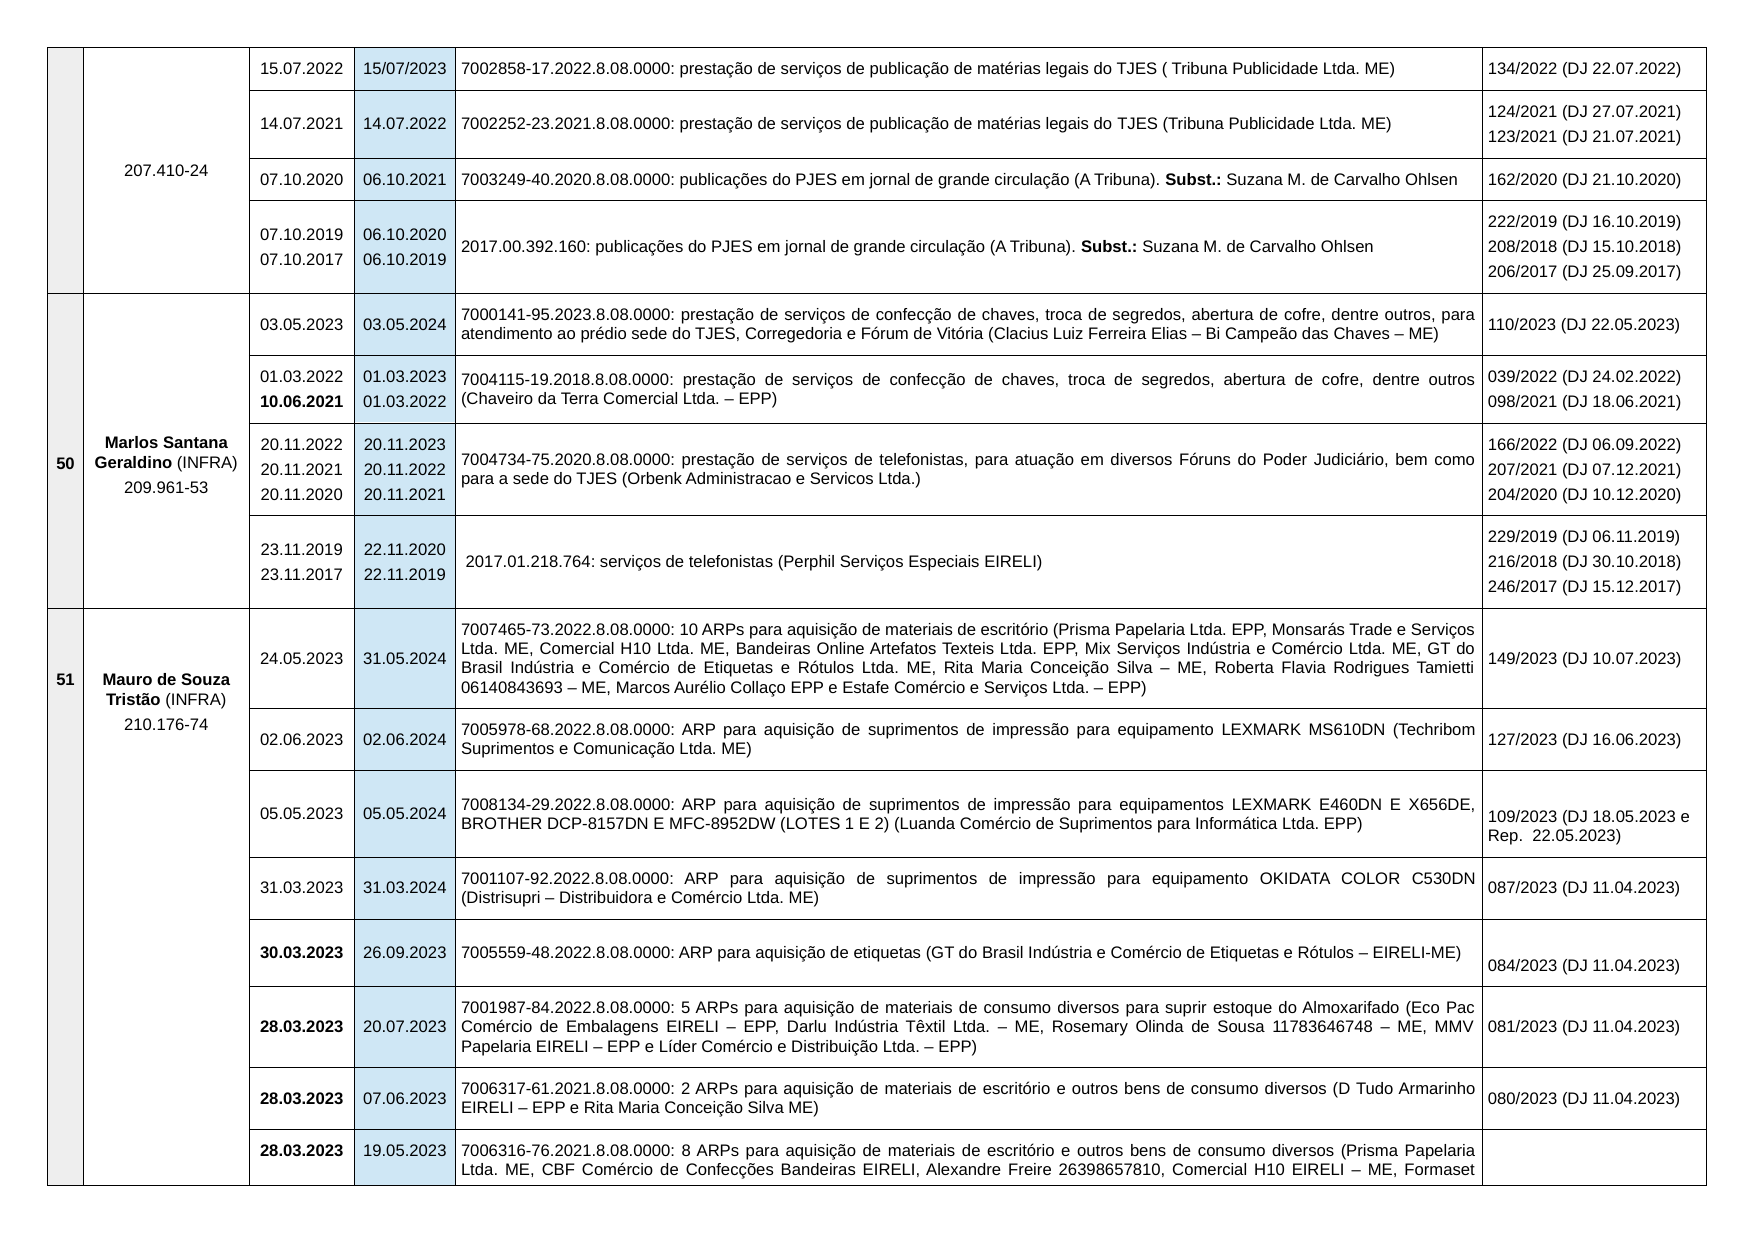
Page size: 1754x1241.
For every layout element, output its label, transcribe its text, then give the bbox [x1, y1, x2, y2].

table_cell 28.03.2023 [250, 1130, 354, 1185]
table_cell 7006316-76.2021.8.08.0000: 8 ARPs para aquisição de materiais de escritório e outros bens de consumo diversos (Prisma Papelaria Ltda. ME, CBF Comércio de Confecções Bandeiras EIRELI, Alexandre Freire 26398657810, Comercial H10 EIRELI – ME, Formaset [456, 1130, 1482, 1185]
table_cell 20.11.2022 20.11.2021 20.11.2020 [250, 424, 354, 515]
table_cell 15/07/2023 [355, 48, 455, 90]
table_cell 087/2023 (DJ 11.04.2023) [1483, 858, 1706, 919]
table_cell 166/2022 (DJ 06.09.2022) 207/2021 (DJ 07.12.2021) 204/2020 (DJ 10.12.2020) [1483, 424, 1706, 515]
table_cell 19.05.2023 [355, 1130, 455, 1185]
table_cell 081/2023 (DJ 11.04.2023) [1483, 987, 1706, 1067]
table_cell 50 [48, 294, 83, 608]
table_cell 229/2019 (DJ 06.11.2019) 216/2018 (DJ 30.10.2018) 246/2017 (DJ 15.12.2017) [1483, 516, 1706, 608]
table_cell 01.03.2023 01.03.2022 [355, 356, 455, 422]
table_cell 23.11.2019 23.11.2017 [250, 516, 354, 608]
table_cell 20.07.2023 [355, 987, 455, 1067]
table_cell 28.03.2023 [250, 987, 354, 1067]
table_cell 07.10.2020 [250, 159, 354, 200]
table_cell 7005978-68.2022.8.08.0000: ARP para aquisição de suprimentos de impressão para equipamento LEXMARK MS610DN (Techribom Suprimentos e Comunicação Ltda. ME) [456, 709, 1482, 770]
table_cell 02.06.2023 [250, 709, 354, 770]
table_cell 26.09.2023 [355, 920, 455, 986]
table_cell 2017.01.218.764: serviços de telefonistas (Perphil Serviços Especiais EIRELI) [456, 516, 1482, 608]
table_cell 149/2023 (DJ 10.07.2023) [1483, 609, 1706, 708]
table_cell 03.05.2023 [250, 294, 354, 355]
table_cell 109/2023 (DJ 18.05.2023 e Rep. 22.05.2023) [1483, 771, 1706, 857]
table_cell 127/2023 (DJ 16.06.2023) [1483, 709, 1706, 770]
table_cell 162/2020 (DJ 21.10.2020) [1483, 159, 1706, 200]
table_cell 2017.00.392.160: publicações do PJES em jornal de grande circulação (A Tribuna). Subst.: Suzana M. de Carvalho Ohlsen [456, 201, 1482, 293]
table_cell 24.05.2023 [250, 609, 354, 708]
table_cell 14.07.2021 [250, 91, 354, 158]
table_cell 05.05.2023 [250, 771, 354, 857]
table_cell [1483, 1130, 1706, 1185]
table_cell 7004734-75.2020.8.08.0000: prestação de serviços de telefonistas, para atuação em diversos Fóruns do Poder Judiciário, bem como para a sede do TJES (Orbenk Administracao e Servicos Ltda.) [456, 424, 1482, 515]
table_cell 31.05.2024 [355, 609, 455, 708]
table_cell 20.11.2023 20.11.2022 20.11.2021 [355, 424, 455, 515]
table_cell 01.03.2022 10.06.2021 [250, 356, 354, 422]
table_cell 51 [48, 609, 83, 1185]
table_cell 22.11.2020 22.11.2019 [355, 516, 455, 608]
table_cell 06.10.2020 06.10.2019 [355, 201, 455, 293]
table_cell 134/2022 (DJ 22.07.2022) [1483, 48, 1706, 90]
table_cell 31.03.2023 [250, 858, 354, 919]
table_cell 7005559-48.2022.8.08.0000: ARP para aquisição de etiquetas (GT do Brasil Indústria e Comércio de Etiquetas e Rótulos – EIRELI-ME) [456, 920, 1482, 986]
table_cell 03.05.2024 [355, 294, 455, 355]
table_cell 7000141-95.2023.8.08.0000: prestação de serviços de confecção de chaves, troca de segredos, abertura de cofre, dentre outros, para atendimento ao prédio sede do TJES, Corregedoria e Fórum de Vitória (Clacius Luiz Ferreira Elias – Bi Campeão das Chaves – ME) [456, 294, 1482, 355]
table_cell 07.06.2023 [355, 1068, 455, 1129]
table_cell 7003249-40.2020.8.08.0000: publicações do PJES em jornal de grande circulação (A Tribuna). Subst.: Suzana M. de Carvalho Ohlsen [456, 159, 1482, 200]
table_cell 31.03.2024 [355, 858, 455, 919]
table_cell [48, 48, 83, 293]
table_cell 039/2022 (DJ 24.02.2022) 098/2021 (DJ 18.06.2021) [1483, 356, 1706, 422]
table_cell 7008134-29.2022.8.08.0000: ARP para aquisição de suprimentos de impressão para equipamentos LEXMARK E460DN E X656DE, BROTHER DCP-8157DN E MFC-8952DW (LOTES 1 E 2) (Luanda Comércio de Suprimentos para Informática Ltda. EPP) [456, 771, 1482, 857]
table_cell 7004115-19.2018.8.08.0000: prestação de serviços de confecção de chaves, troca de segredos, abertura de cofre, dentre outros (Chaveiro da Terra Comercial Ltda. – EPP) [456, 356, 1482, 422]
table_cell 084/2023 (DJ 11.04.2023) [1483, 920, 1706, 986]
table_cell 15.07.2022 [250, 48, 354, 90]
table_cell 28.03.2023 [250, 1068, 354, 1129]
table_cell 207.410-24 [84, 48, 249, 293]
table_cell 124/2021 (DJ 27.07.2021) 123/2021 (DJ 21.07.2021) [1483, 91, 1706, 158]
table_cell 7006317-61.2021.8.08.0000: 2 ARPs para aquisição de materiais de escritório e outros bens de consumo diversos (D Tudo Armarinho EIRELI – EPP e Rita Maria Conceição Silva ME) [456, 1068, 1482, 1129]
table_cell 05.05.2024 [355, 771, 455, 857]
table_cell 14.07.2022 [355, 91, 455, 158]
table_cell 222/2019 (DJ 16.10.2019) 208/2018 (DJ 15.10.2018) 206/2017 (DJ 25.09.2017) [1483, 201, 1706, 293]
table_cell 080/2023 (DJ 11.04.2023) [1483, 1068, 1706, 1129]
table_cell Mauro de Souza Tristão (INFRA) 210.176-74 [84, 609, 249, 1185]
table_cell 02.06.2024 [355, 709, 455, 770]
table_cell 7007465-73.2022.8.08.0000: 10 ARPs para aquisição de materiais de escritório (Prisma Papelaria Ltda. EPP, Monsarás Trade e Serviços Ltda. ME, Comercial H10 Ltda. ME, Bandeiras Online Artefatos Texteis Ltda. EPP, Mix Serviços Indústria e Comércio Ltda. ME, GT do Brasil Indústria e Comércio de Etiquetas e Rótulos Ltda. ME, Rita Maria Conceição Silva – ME, Roberta Flavia Rodrigues Tamietti 06140843693 – ME, Marcos Aurélio Collaço EPP e Estafe Comércio e Serviços Ltda. – EPP) [456, 609, 1482, 708]
table_cell 06.10.2021 [355, 159, 455, 200]
table_cell 30.03.2023 [250, 920, 354, 986]
table_cell 7001107-92.2022.8.08.0000: ARP para aquisição de suprimentos de impressão para equipamento OKIDATA COLOR C530DN (Distrisupri – Distribuidora e Comércio Ltda. ME) [456, 858, 1482, 919]
table_cell 7001987-84.2022.8.08.0000: 5 ARPs para aquisição de materiais de consumo diversos para suprir estoque do Almoxarifado (Eco Pac Comércio de Embalagens EIRELI – EPP, Darlu Indústria Têxtil Ltda. – ME, Rosemary Olinda de Sousa 11783646748 – ME, MMV Papelaria EIRELI – EPP e Líder Comércio e Distribuição Ltda. – EPP) [456, 987, 1482, 1067]
table_cell 7002252-23.2021.8.08.0000: prestação de serviços de publicação de matérias legais do TJES (Tribuna Publicidade Ltda. ME) [456, 91, 1482, 158]
table_cell 07.10.2019 07.10.2017 [250, 201, 354, 293]
table_cell 7002858-17.2022.8.08.0000: prestação de serviços de publicação de matérias legais do TJES ( Tribuna Publicidade Ltda. ME) [456, 48, 1482, 90]
table_cell 110/2023 (DJ 22.05.2023) [1483, 294, 1706, 355]
table_cell Marlos Santana Geraldino (INFRA) 209.961-53 [84, 294, 249, 608]
